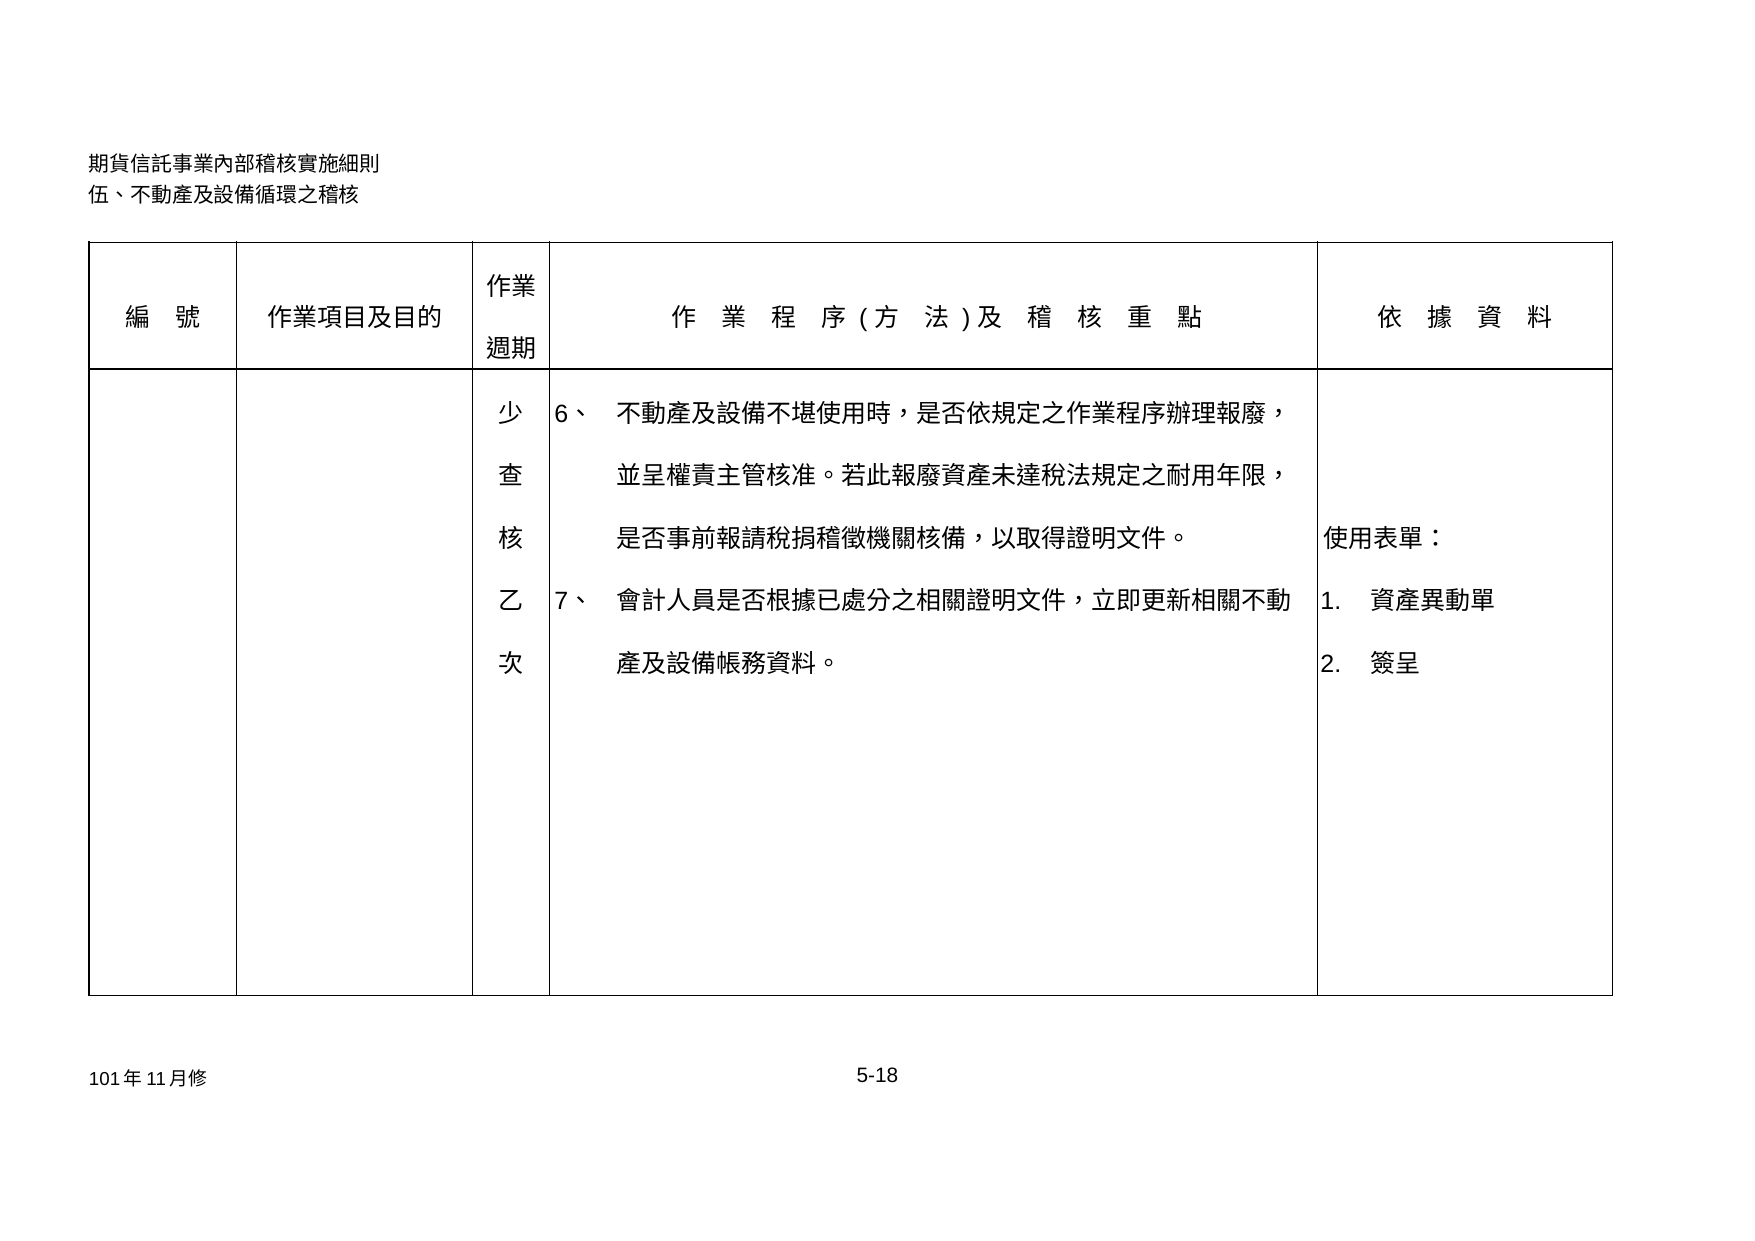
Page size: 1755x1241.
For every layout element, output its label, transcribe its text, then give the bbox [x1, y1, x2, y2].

table_header 編 號 [90, 243, 236, 368]
table_header 作 業 程 序 ( 方 法 ) 及 稽 核 重 點 [550, 243, 1317, 368]
table_header 作業項目及目的 [237, 243, 472, 368]
table_cell [237, 370, 472, 994]
table_cell 「資產異動單」是否連續編號並按照公司規定依權責主管審核。 不動產及設備之借出及異動是否按照公司規定依權責主管審核。 不動產及設備之處分是否依規定之作業辦理並經由權責主管核准。 公司讓與主要部分營業財產時，是否依公司法第一百八十五條規定由股東會同意行之。 受讓他人全部或主要部分之營業或財產，或讓與全部或主要部分營業或財產者，是否先報經主管機關核准。 不動產及設備不堪使用時，是否依規定之作業程序辦理報廢，並呈權責主管核准。若此報廢資產未達稅法規定之耐用年限，是否事前報請稅捐稽徵機關核備，以取得證明文件。 會計人員是否根據已處分之相關證明文件，立即更新相關不動產及設備帳務資料。 [550, 370, 1317, 994]
table_cell 法令規章： 公司法第185條 公開發行取得或處分資產處理準則 期貨信託事業管理規則第8條 財產管理辦法 商業會計法 一般公認會計原則 所得稅法 使用表單： 資產異動單 簽呈 [1318, 370, 1612, 994]
table_header 作業 週期 [473, 243, 549, 368]
table_cell [90, 370, 236, 994]
table_cell 少 查 核 乙 次 [473, 370, 549, 994]
table_header 依 據 資 料 [1318, 243, 1612, 368]
